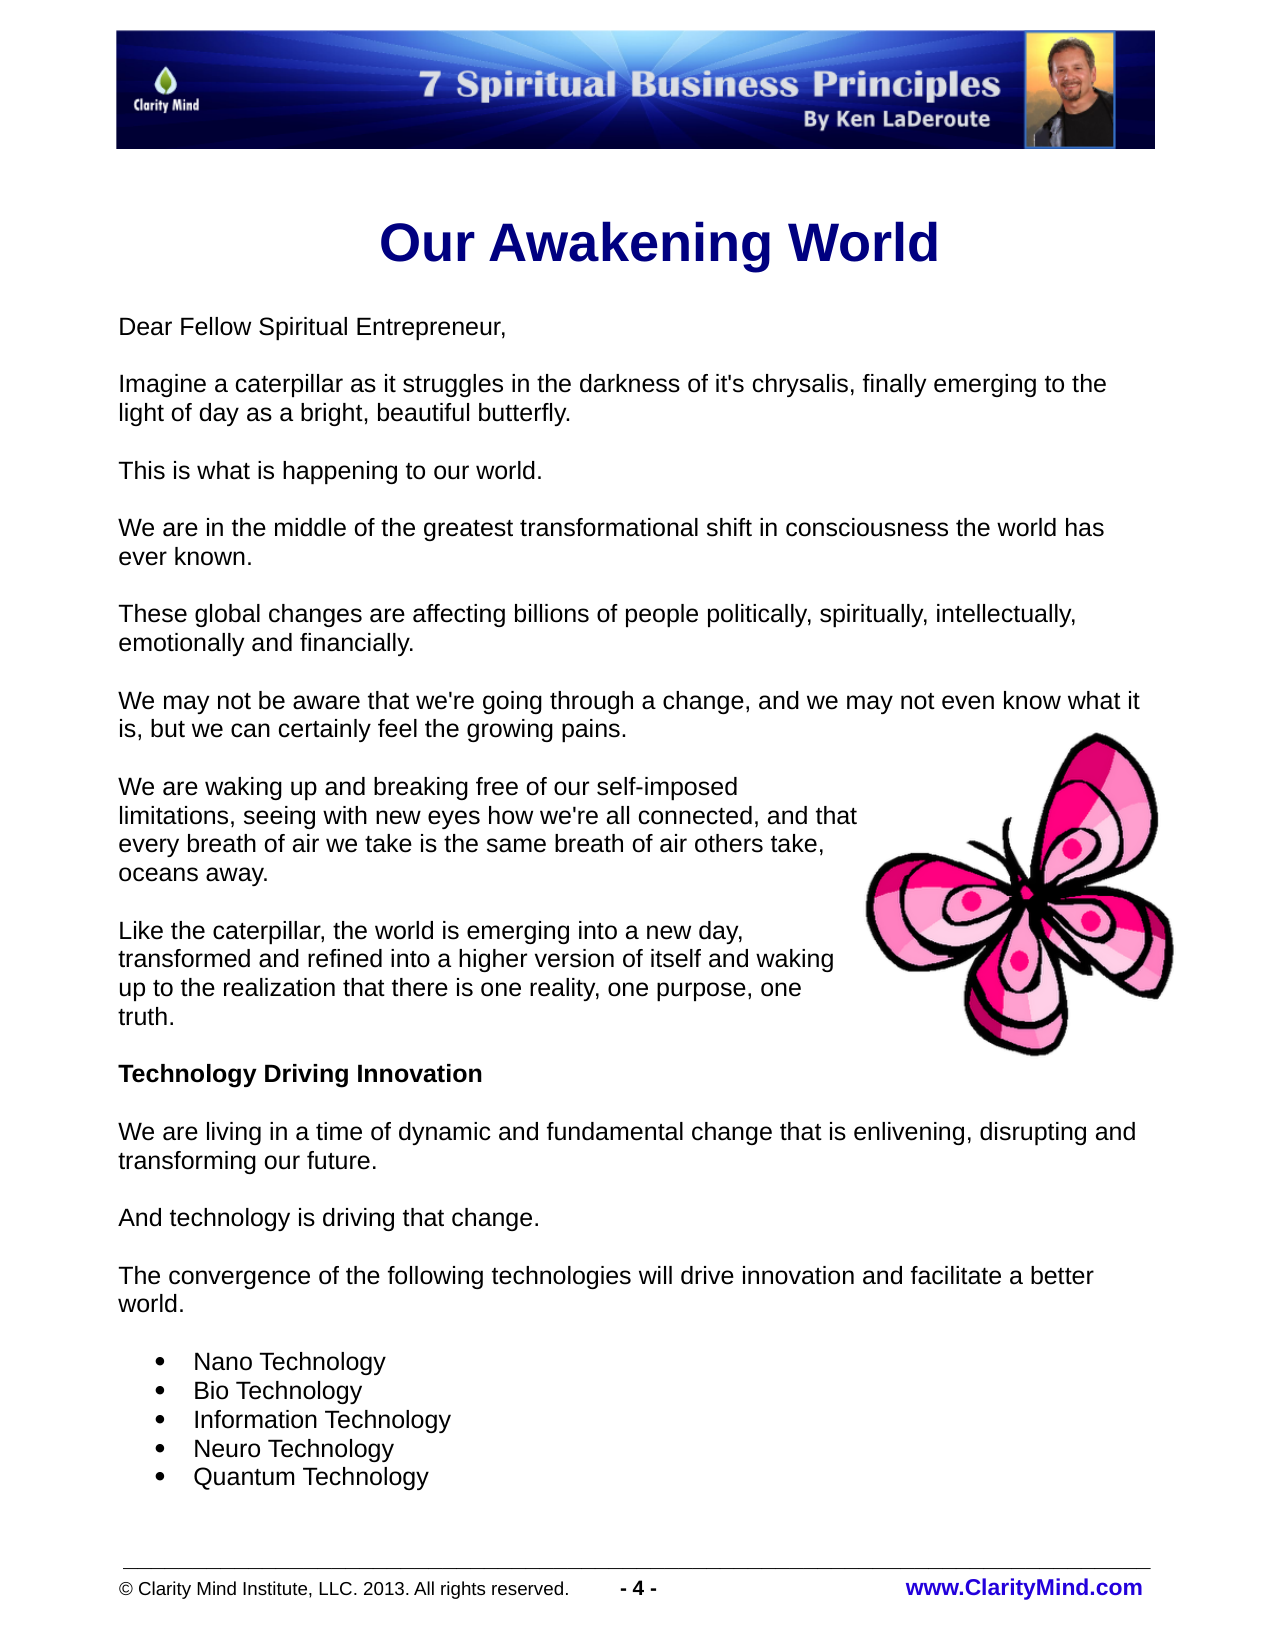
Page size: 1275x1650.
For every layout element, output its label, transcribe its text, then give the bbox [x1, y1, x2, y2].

list Bio Technology [156, 1376, 1157, 1405]
text This is what is happening to our world. [118, 456, 1157, 484]
text The convergence of the following technologies will drive innovation and facilitate a better world. [118, 1261, 1157, 1318]
picture [116, 30, 1155, 149]
list Information Technology [156, 1405, 1157, 1433]
text Imagine a caterpillar as it struggles in the darkness of it's chrysalis, finally emerging to the light of day as a bright, beautiful butterfly. [118, 369, 1157, 427]
text Like the caterpillar, the world is emerging into a new day, transformed and refined into a higher version of itself and waking up to the realization that there is one reality, one purpose, one truth. [118, 916, 858, 1031]
subtitle Our Awakening World [118, 122, 1157, 273]
list Quantum Technology [156, 1462, 1157, 1491]
list Nano Technology [156, 1347, 1157, 1376]
text We may not be aware that we're going through a change, and we may not even know what it is, but we can certainly feel the growing pains. [118, 686, 1157, 743]
text We are waking up and breaking free of our self-imposed limitations, seeing with new eyes how we're all connected, and that every breath of air we take is the same breath of air others take, oceans away. [118, 772, 858, 887]
text Technology Driving Innovation [118, 1059, 1157, 1088]
list Neuro Technology [156, 1433, 1157, 1462]
picture [860, 730, 1179, 1064]
text These global changes are affecting billions of people politically, spiritually, intellectually, emotionally and financially. [118, 599, 1157, 657]
text We are in the middle of the greatest transformational shift in consciousness the world has ever known. [118, 513, 1157, 571]
text We are living in a time of dynamic and fundamental change that is enlivening, disrupting and transforming our future. [118, 1117, 1157, 1174]
text Dear Fellow Spiritual Entrepreneur, [118, 312, 1157, 341]
text And technology is driving that change. [118, 1203, 1157, 1232]
